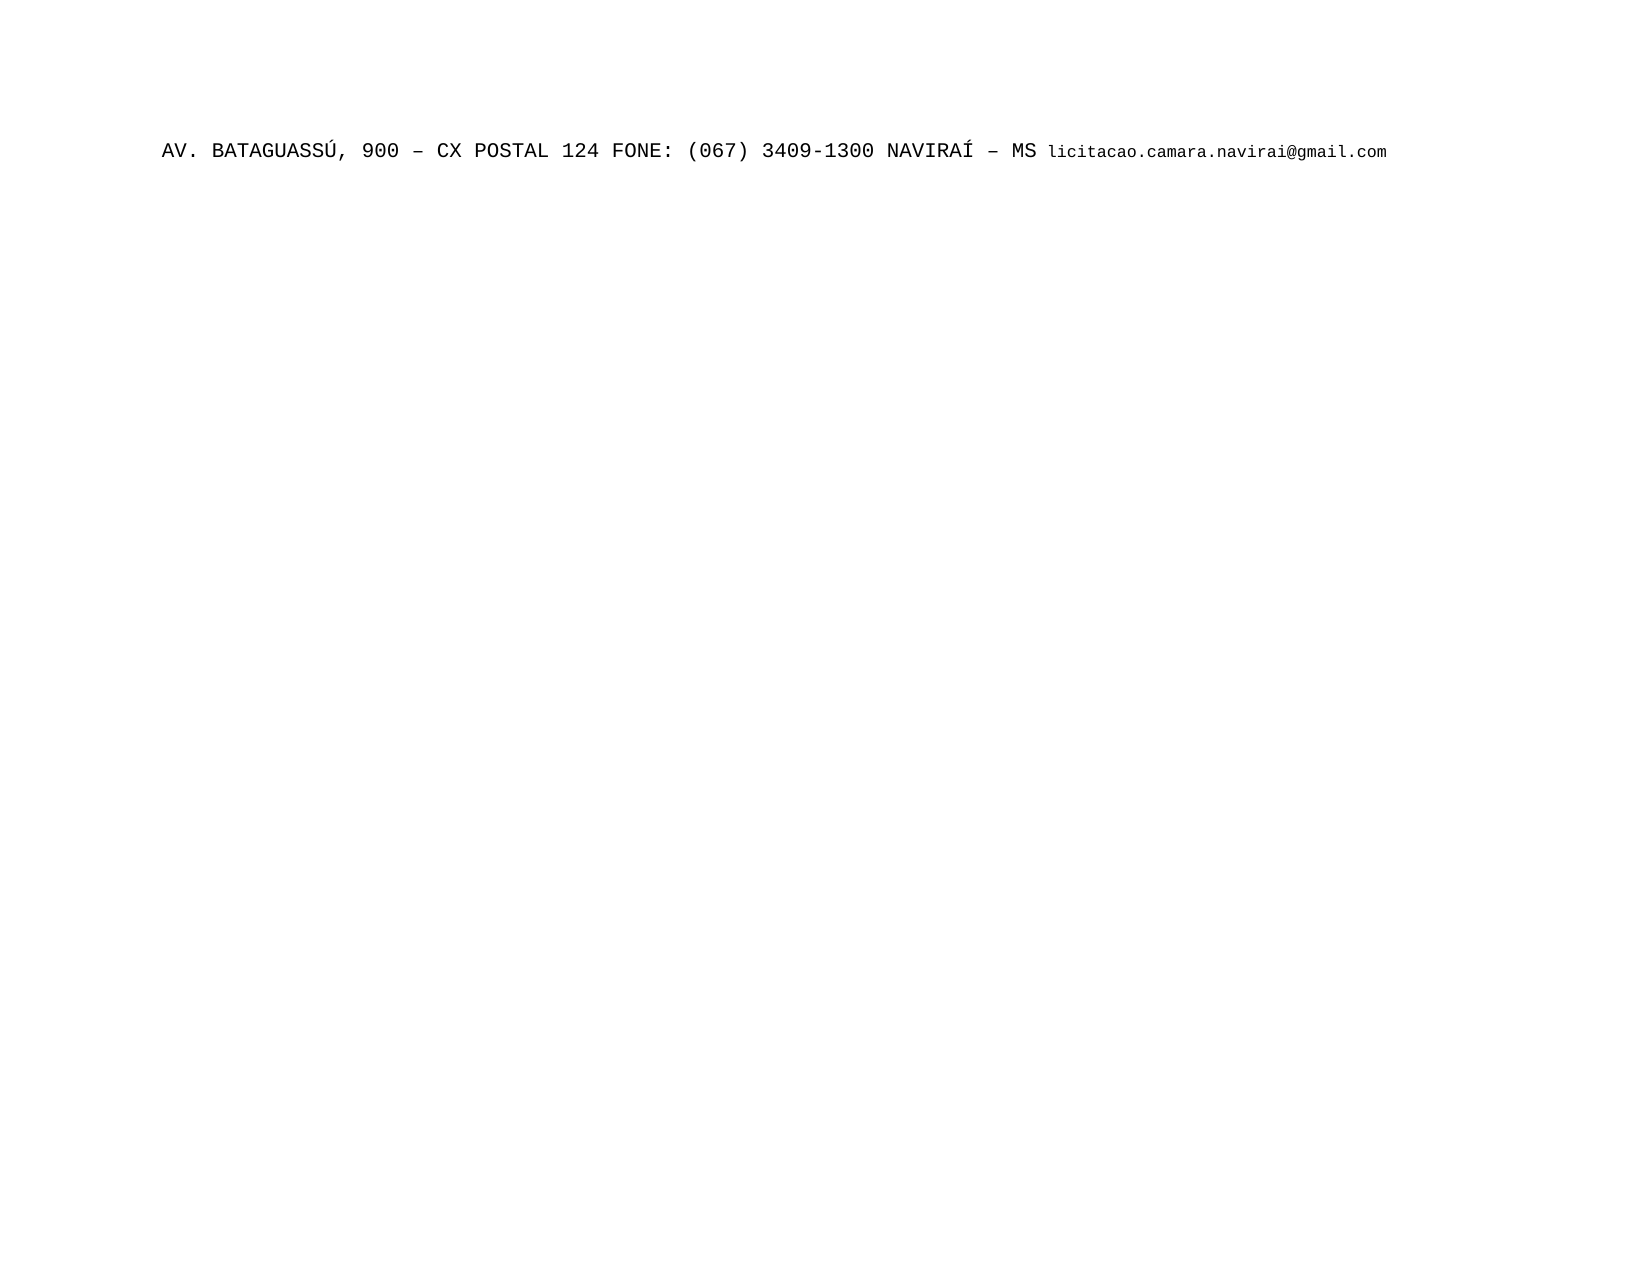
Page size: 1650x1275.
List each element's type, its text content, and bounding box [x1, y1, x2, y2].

text AV. BATAGUASSÚ, 900 – CX POSTAL 124 FONE: (067) 3409-1300 NAVIRAÍ – MS licitacao.camara.navirai@gmail.com [162, 140, 1593, 164]
